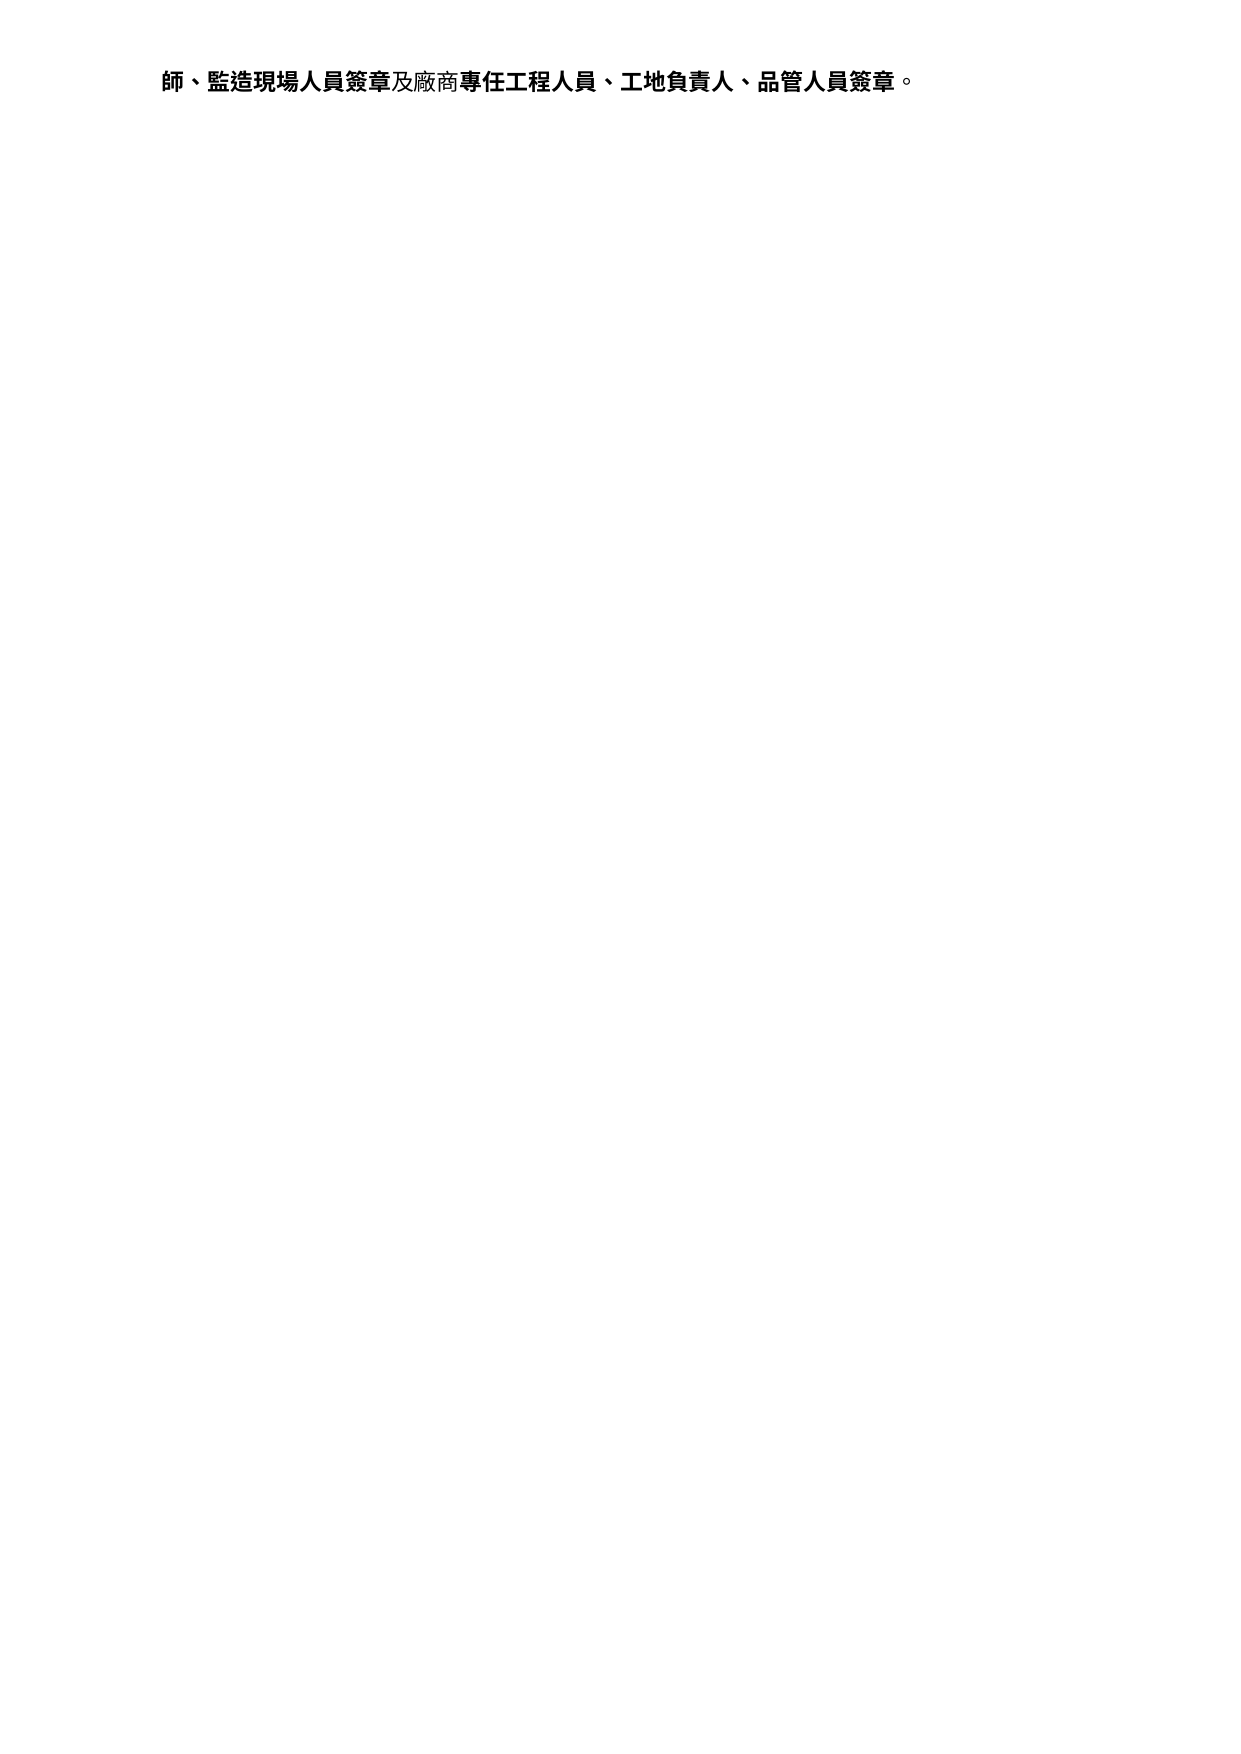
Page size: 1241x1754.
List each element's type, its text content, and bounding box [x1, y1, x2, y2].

text 師、監造現場人員簽章及廠商專任工程人員、工地負責人、品管人員簽章。 [139, 59, 1140, 97]
